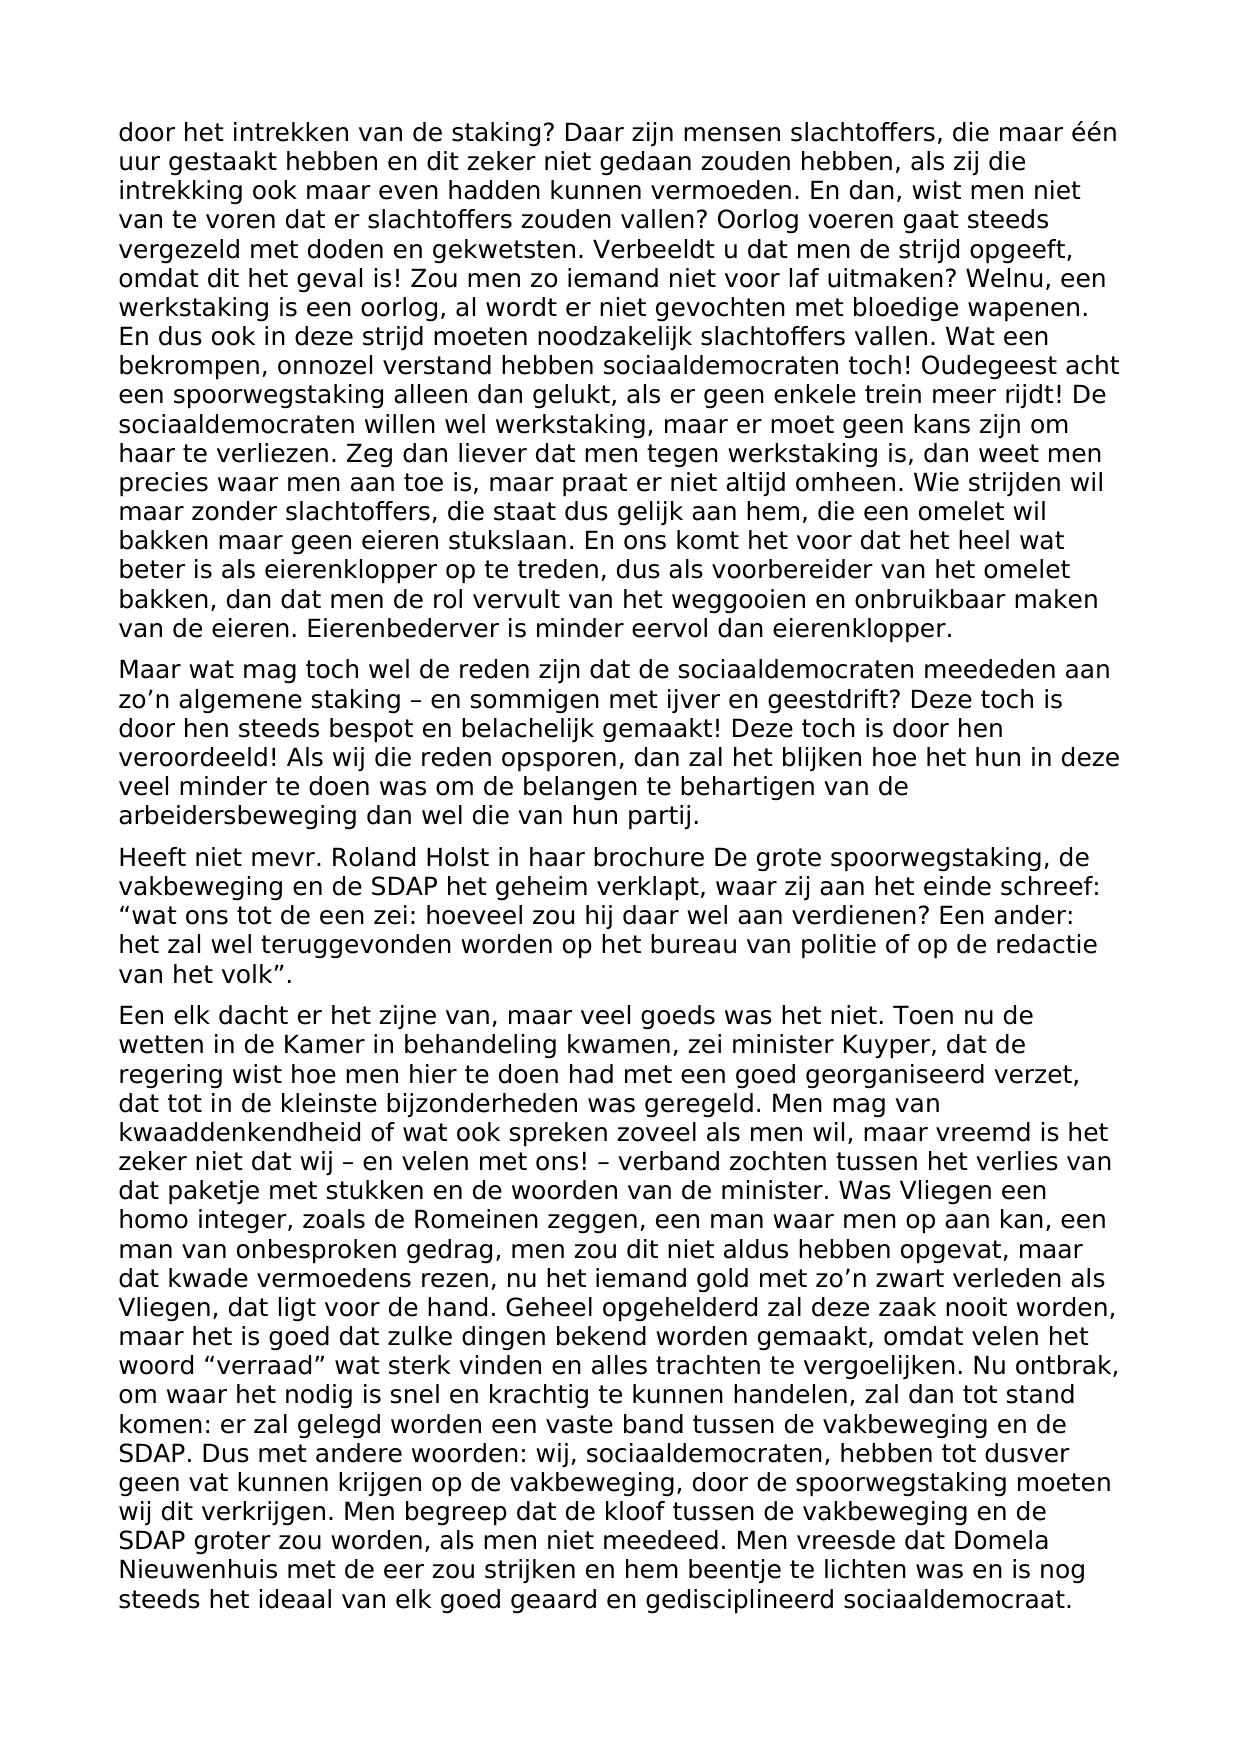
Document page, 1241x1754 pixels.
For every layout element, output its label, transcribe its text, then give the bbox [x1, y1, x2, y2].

text door het intrekken van de staking? Daar zijn mensen slachtoffers, die maar één uur gestaakt hebben en dit zeker niet gedaan zouden hebben, als zij die intrekking ook maar even hadden kunnen vermoeden. En dan, wist men niet van te voren dat er slachtoffers zouden vallen? Oorlog voeren gaat steeds vergezeld met doden en gekwetsten. Verbeeldt u dat men de strijd opgeeft, omdat dit het geval is! Zou men zo iemand niet voor laf uitmaken? Welnu, een werkstaking is een oorlog, al wordt er niet gevochten met bloedige wapenen. En dus ook in deze strijd moeten noodzakelijk slachtoffers vallen. Wat een bekrompen, onnozel verstand hebben sociaaldemocraten toch! Oudegeest acht een spoorwegstaking alleen dan gelukt, als er geen enkele trein meer rijdt! De sociaaldemocraten willen wel werkstaking, maar er moet geen kans zijn om haar te verliezen. Zeg dan liever dat men tegen werkstaking is, dan weet men precies waar men aan toe is, maar praat er niet altijd omheen. Wie strijden wil maar zonder slachtoffers, die staat dus gelijk aan hem, die een omelet wil bakken maar geen eieren stukslaan. En ons komt het voor dat het heel wat beter is als eierenklopper op te treden, dus als voorbereider van het omelet bakken, dan dat men de rol vervult van het weggooien en onbruikbaar maken van de eieren. Eierenbederver is minder eervol dan eierenklopper. [118, 118, 1122, 643]
text Maar wat mag toch wel de reden zijn dat de sociaaldemocraten meededen aan zo’n algemene staking – en sommigen met ijver en geestdrift? Deze toch is door hen steeds bespot en belachelijk gemaakt! Deze toch is door hen veroordeeld! Als wij die reden opsporen, dan zal het blijken hoe het hun in deze veel minder te doen was om de belangen te behartigen van de arbeidersbeweging dan wel die van hun partij. [118, 656, 1122, 831]
text Een elk dacht er het zijne van, maar veel goeds was het niet. Toen nu de wetten in de Kamer in behandeling kwamen, zei minister Kuyper, dat de regering wist hoe men hier te doen had met een goed georganiseerd verzet, dat tot in de kleinste bijzonderheden was geregeld. Men mag van kwaaddenkendheid of wat ook spreken zoveel als men wil, maar vreemd is het zeker niet dat wij – en velen met ons! – verband zochten tussen het verlies van dat paketje met stukken en de woorden van de minister. Was Vliegen een homo integer, zoals de Romeinen zeggen, een man waar men op aan kan, een man van onbesproken gedrag, men zou dit niet aldus hebben opgevat, maar dat kwade vermoedens rezen, nu het iemand gold met zo’n zwart verleden als Vliegen, dat ligt voor de hand. Geheel opgehelderd zal deze zaak nooit worden, maar het is goed dat zulke dingen bekend worden gemaakt, omdat velen het woord “verraad” wat sterk vinden en alles trachten te vergoelijken. Nu ontbrak, om waar het nodig is snel en krachtig te kunnen handelen, zal dan tot stand komen: er zal gelegd worden een vaste band tussen de vakbeweging en de SDAP. Dus met andere woorden: wij, sociaaldemocraten, hebben tot dusver geen vat kunnen krijgen op de vakbeweging, door de spoorwegstaking moeten wij dit verkrijgen. Men begreep dat de kloof tussen de vakbeweging en de SDAP groter zou worden, als men niet meedeed. Men vreesde dat Domela Nieuwenhuis met de eer zou strijken en hem beentje te lichten was en is nog steeds het ideaal van elk goed geaard en gedisciplineerd sociaaldemocraat. [118, 1001, 1122, 1614]
text Heeft niet mevr. Roland Holst in haar brochure De grote spoorwegstaking, de vakbeweging en de SDAP het geheim verklapt, waar zij aan het einde schreef: “wat ons tot de een zei: hoeveel zou hij daar wel aan verdienen? Een ander: het zal wel teruggevonden worden op het bureau van politie of op de redactie van het volk”. [118, 843, 1122, 989]
